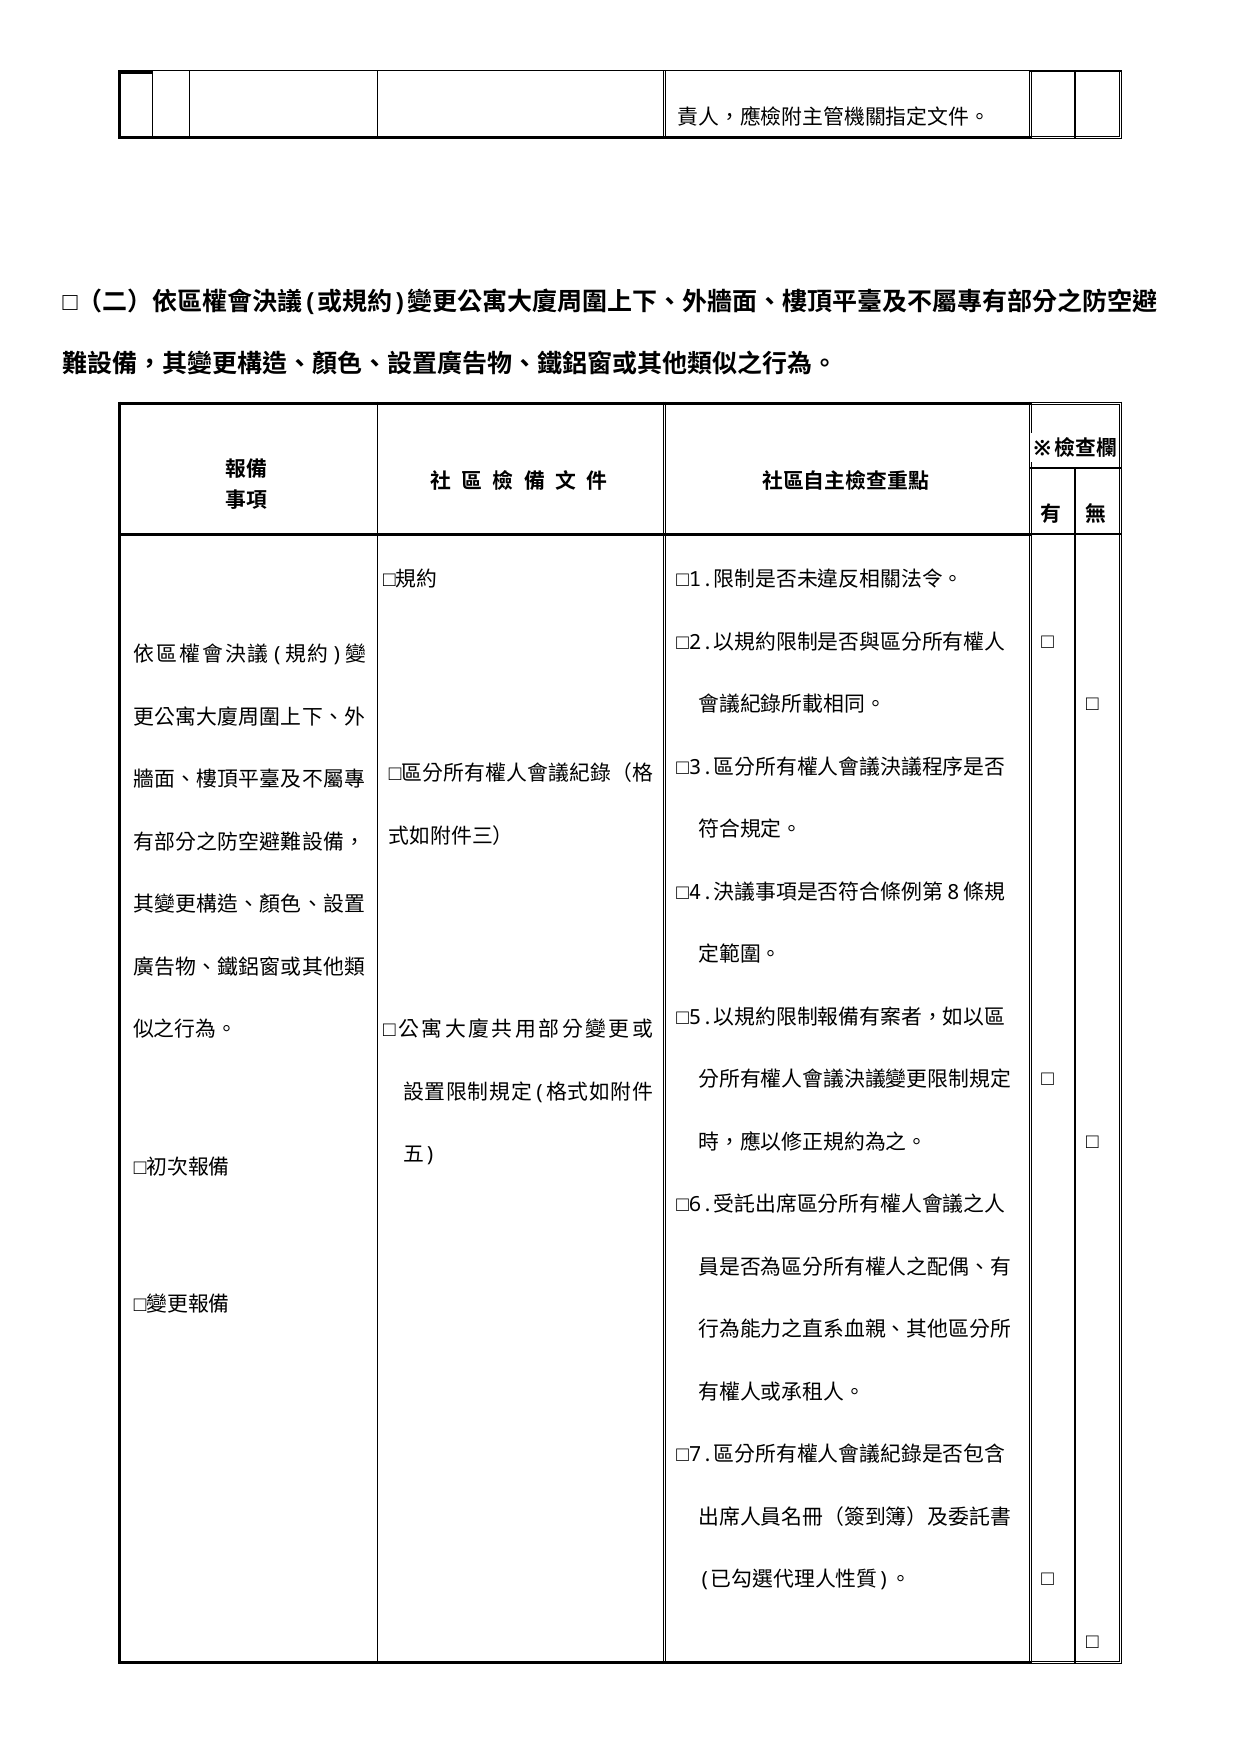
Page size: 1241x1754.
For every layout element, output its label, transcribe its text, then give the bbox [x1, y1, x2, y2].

table_cell [190, 71, 377, 136]
table_header 報備 事項 [121, 405, 377, 533]
table_cell [153, 71, 189, 136]
table_header 社 區 檢 備 文 件 [378, 405, 663, 533]
table_cell □規約 □區分所有權人會議紀錄（格式如附件三） □公寓大廈共用部分變更或 設置限制規定(格式如附件五) [378, 536, 663, 1661]
table_cell 責人，應檢附主管機關指定文件。 [666, 71, 1029, 136]
table_cell 依區權會決議(規約)變更公寓大廈周圍上下、外牆面、樓頂平臺及不屬專有部分之防空避難設備，其變更構造、顏色、設置廣告物、鐵鋁窗或其他類似之行為。 □初次報備 □變更報備 [121, 536, 377, 1661]
table_cell □1.限制是否未違反相關法令。 □2.以規約限制是否與區分所有權人會議紀錄所載相同。 □3.區分所有權人會議決議程序是否符合規定。 □4.決議事項是否符合條例第8條規定範圍。 □5.以規約限制報備有案者，如以區分所有權人會議決議變更限制規定時，應以修正規約為之。 □6.受託出席區分所有權人會議之人員是否為區分所有權人之配偶、有行為能力之直系血親、其他區分所有權人或承租人。 □7.區分所有權人會議紀錄是否包含出席人員名冊（簽到簿）及委託書(已勾選代理人性質)。 [666, 536, 1029, 1661]
table_cell 無 [1076, 469, 1119, 533]
table_cell [1076, 72, 1119, 136]
table_cell [1032, 72, 1074, 136]
table_header ※檢查欄 [1032, 405, 1119, 467]
table_cell □ □ □ [1032, 535, 1074, 1661]
text □（二）依區權會決議(或規約)變更公寓大廈周圍上下、外牆面、樓頂平臺及不屬專有部分之防空避難設備，其變更構造、顏色、設置廣告物、鐵鋁窗或其他類似之行為。 [62, 258, 1181, 383]
table_cell □管理委員會 □管理負責人 [121, 74, 152, 136]
table_cell 有 [1032, 469, 1074, 533]
table_cell [378, 71, 663, 136]
table_header 社區自主檢查重點 [666, 405, 1029, 533]
table_cell □ □ □ [1076, 535, 1119, 1661]
